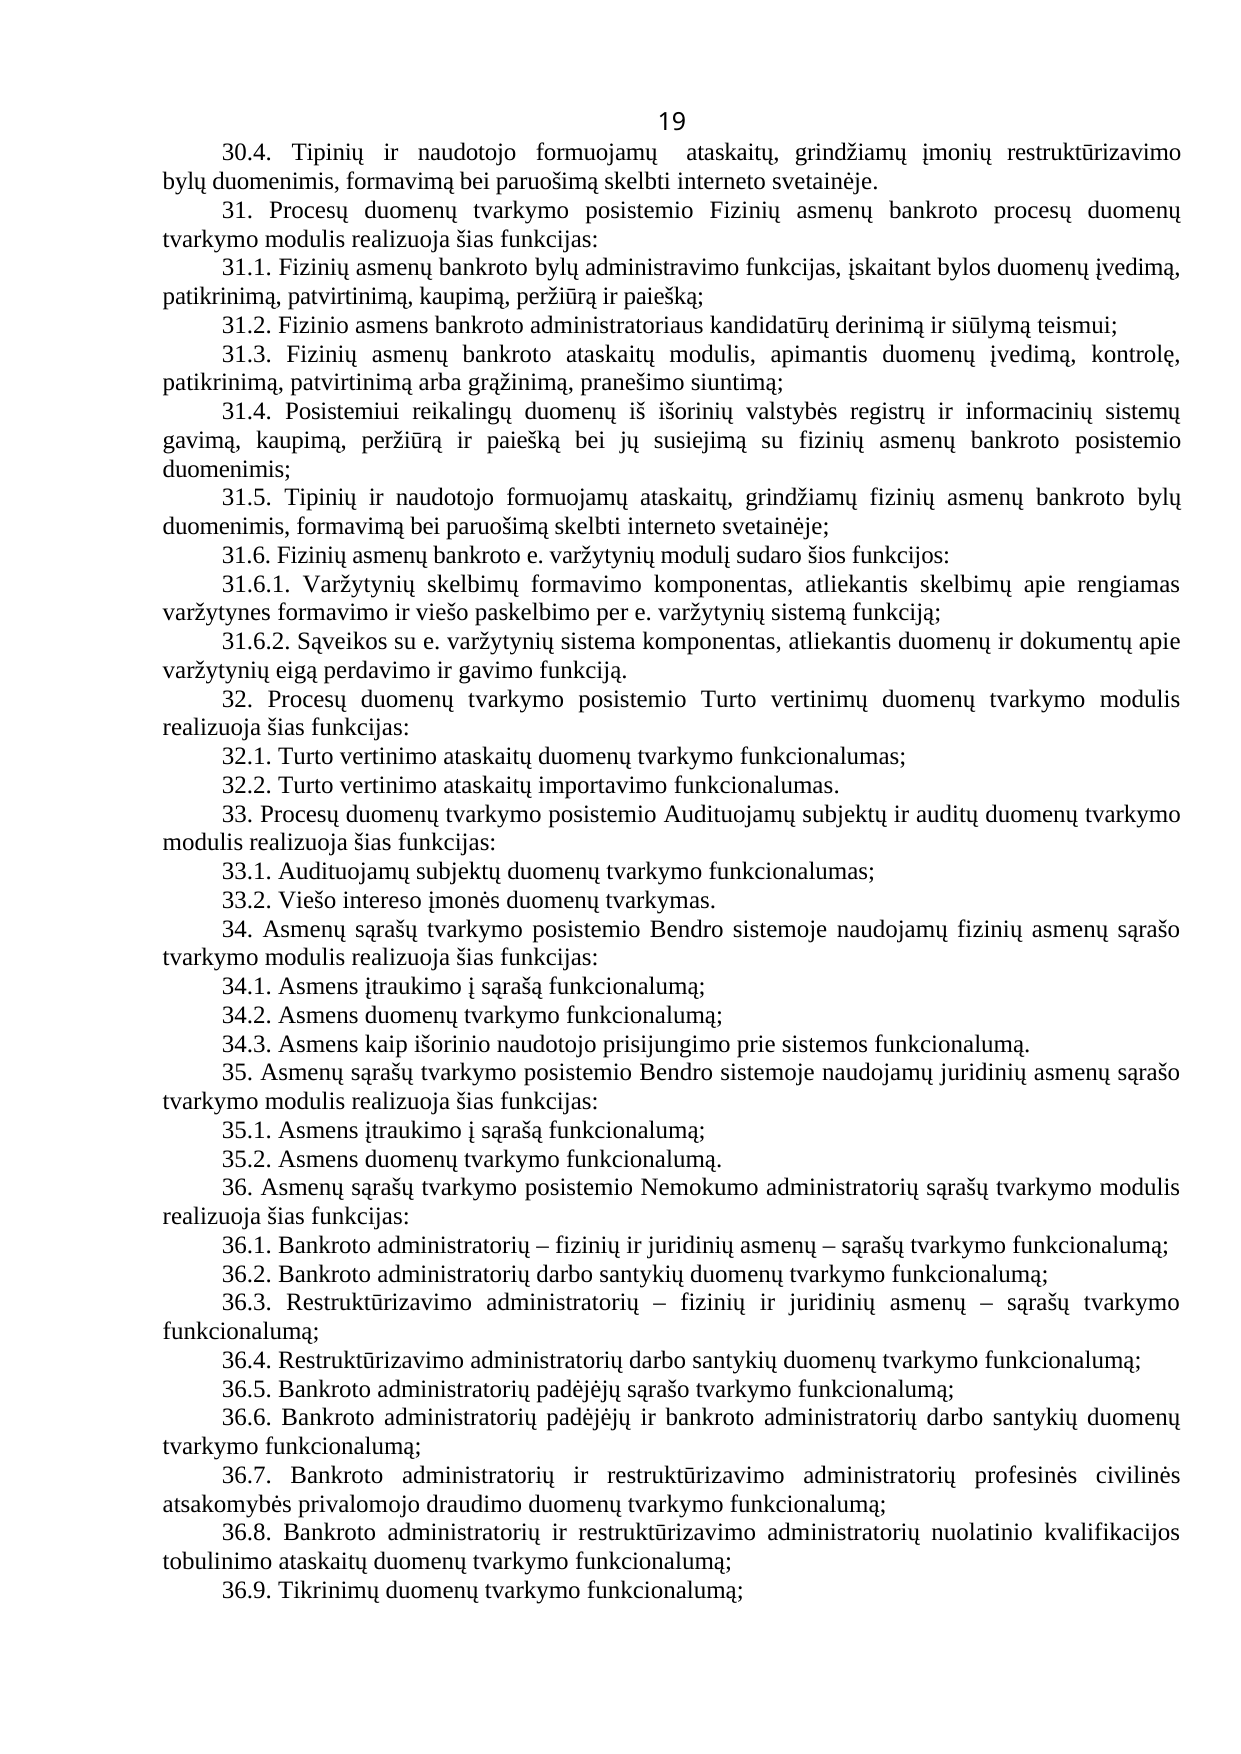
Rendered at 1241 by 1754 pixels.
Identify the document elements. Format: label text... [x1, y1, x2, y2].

text 31.6.2. Sąveikos su e. varžytynių sistema komponentas, atliekantis duomenų ir dokumentų apie varžytynių eigą perdavimo ir gavimo funkciją. [162, 626, 1181, 684]
text 31. Procesų duomenų tvarkymo posistemio Fizinių asmenų bankroto procesų duomenų tvarkymo modulis realizuoja šias funkcijas: [162, 195, 1181, 252]
text 36.6. Bankroto administratorių padėjėjų ir bankroto administratorių darbo santykių duomenų tvarkymo funkcionalumą; [162, 1402, 1181, 1460]
text 31.5. Tipinių ir naudotojo formuojamų ataskaitų, grindžiamų fizinių asmenų bankroto bylų duomenimis, formavimą bei paruošimą skelbti interneto svetainėje; [162, 482, 1181, 540]
text 31.2. Fizinio asmens bankroto administratoriaus kandidatūrų derinimą ir siūlymą teismui; [162, 310, 1181, 339]
text 36.7. Bankroto administratorių ir restruktūrizavimo administratorių profesinės civilinės atsakomybės privalomojo draudimo duomenų tvarkymo funkcionalumą; [162, 1460, 1181, 1517]
text 34.2. Asmens duomenų tvarkymo funkcionalumą; [162, 1000, 1181, 1029]
text 31.4. Posistemiui reikalingų duomenų iš išorinių valstybės registrų ir informacinių sistemų gavimą, kaupimą, peržiūrą ir paiešką bei jų susiejimą su fizinių asmenų bankroto posistemio duomenimis; [162, 396, 1181, 482]
text 32.1. Turto vertinimo ataskaitų duomenų tvarkymo funkcionalumas; [162, 741, 1181, 770]
text 35.2. Asmens duomenų tvarkymo funkcionalumą. [162, 1144, 1181, 1172]
text 31.6.1. Varžytynių skelbimų formavimo komponentas, atliekantis skelbimų apie rengiamas varžytynes formavimo ir viešo paskelbimo per e. varžytynių sistemą funkciją; [162, 569, 1181, 626]
text 31.3. Fizinių asmenų bankroto ataskaitų modulis, apimantis duomenų įvedimą, kontrolę, patikrinimą, patvirtinimą arba grąžinimą, pranešimo siuntimą; [162, 339, 1181, 396]
text 35. Asmenų sąrašų tvarkymo posistemio Bendro sistemoje naudojamų juridinių asmenų sąrašo tvarkymo modulis realizuoja šias funkcijas: [162, 1057, 1181, 1115]
text 30.4. Tipinių ir naudotojo formuojamų ataskaitų, grindžiamų įmonių restruktūrizavimo bylų duomenimis, formavimą bei paruošimą skelbti interneto svetainėje. [162, 137, 1181, 195]
text 33. Procesų duomenų tvarkymo posistemio Audituojamų subjektų ir auditų duomenų tvarkymo modulis realizuoja šias funkcijas: [162, 799, 1181, 856]
text 36.9. Tikrinimų duomenų tvarkymo funkcionalumą; [162, 1575, 1181, 1604]
text 33.2. Viešo intereso įmonės duomenų tvarkymas. [162, 885, 1181, 914]
text 35.1. Asmens įtraukimo į sąrašą funkcionalumą; [162, 1115, 1181, 1144]
text 34.3. Asmens kaip išorinio naudotojo prisijungimo prie sistemos funkcionalumą. [162, 1029, 1181, 1057]
text 36.5. Bankroto administratorių padėjėjų sąrašo tvarkymo funkcionalumą; [162, 1374, 1181, 1402]
text 36.3. Restruktūrizavimo administratorių – fizinių ir juridinių asmenų – sąrašų tvarkymo funkcionalumą; [162, 1287, 1181, 1345]
text 36.8. Bankroto administratorių ir restruktūrizavimo administratorių nuolatinio kvalifikacijos tobulinimo ataskaitų duomenų tvarkymo funkcionalumą; [162, 1517, 1181, 1575]
text 36.4. Restruktūrizavimo administratorių darbo santykių duomenų tvarkymo funkcionalumą; [162, 1345, 1181, 1374]
text 31.6. Fizinių asmenų bankroto e. varžytynių modulį sudaro šios funkcijos: [162, 540, 1181, 569]
text 32.2. Turto vertinimo ataskaitų importavimo funkcionalumas. [162, 770, 1181, 799]
text 32. Procesų duomenų tvarkymo posistemio Turto vertinimų duomenų tvarkymo modulis realizuoja šias funkcijas: [162, 684, 1181, 741]
text 31.1. Fizinių asmenų bankroto bylų administravimo funkcijas, įskaitant bylos duomenų įvedimą, patikrinimą, patvirtinimą, kaupimą, peržiūrą ir paiešką; [162, 252, 1181, 310]
text 33.1. Audituojamų subjektų duomenų tvarkymo funkcionalumas; [162, 856, 1181, 885]
text 36.1. Bankroto administratorių – fizinių ir juridinių asmenų – sąrašų tvarkymo funkcionalumą; [162, 1230, 1181, 1259]
text 36.2. Bankroto administratorių darbo santykių duomenų tvarkymo funkcionalumą; [162, 1259, 1181, 1287]
text 34.1. Asmens įtraukimo į sąrašą funkcionalumą; [162, 971, 1181, 1000]
text 34. Asmenų sąrašų tvarkymo posistemio Bendro sistemoje naudojamų fizinių asmenų sąrašo tvarkymo modulis realizuoja šias funkcijas: [162, 914, 1181, 971]
text 36. Asmenų sąrašų tvarkymo posistemio Nemokumo administratorių sąrašų tvarkymo modulis realizuoja šias funkcijas: [162, 1172, 1181, 1230]
